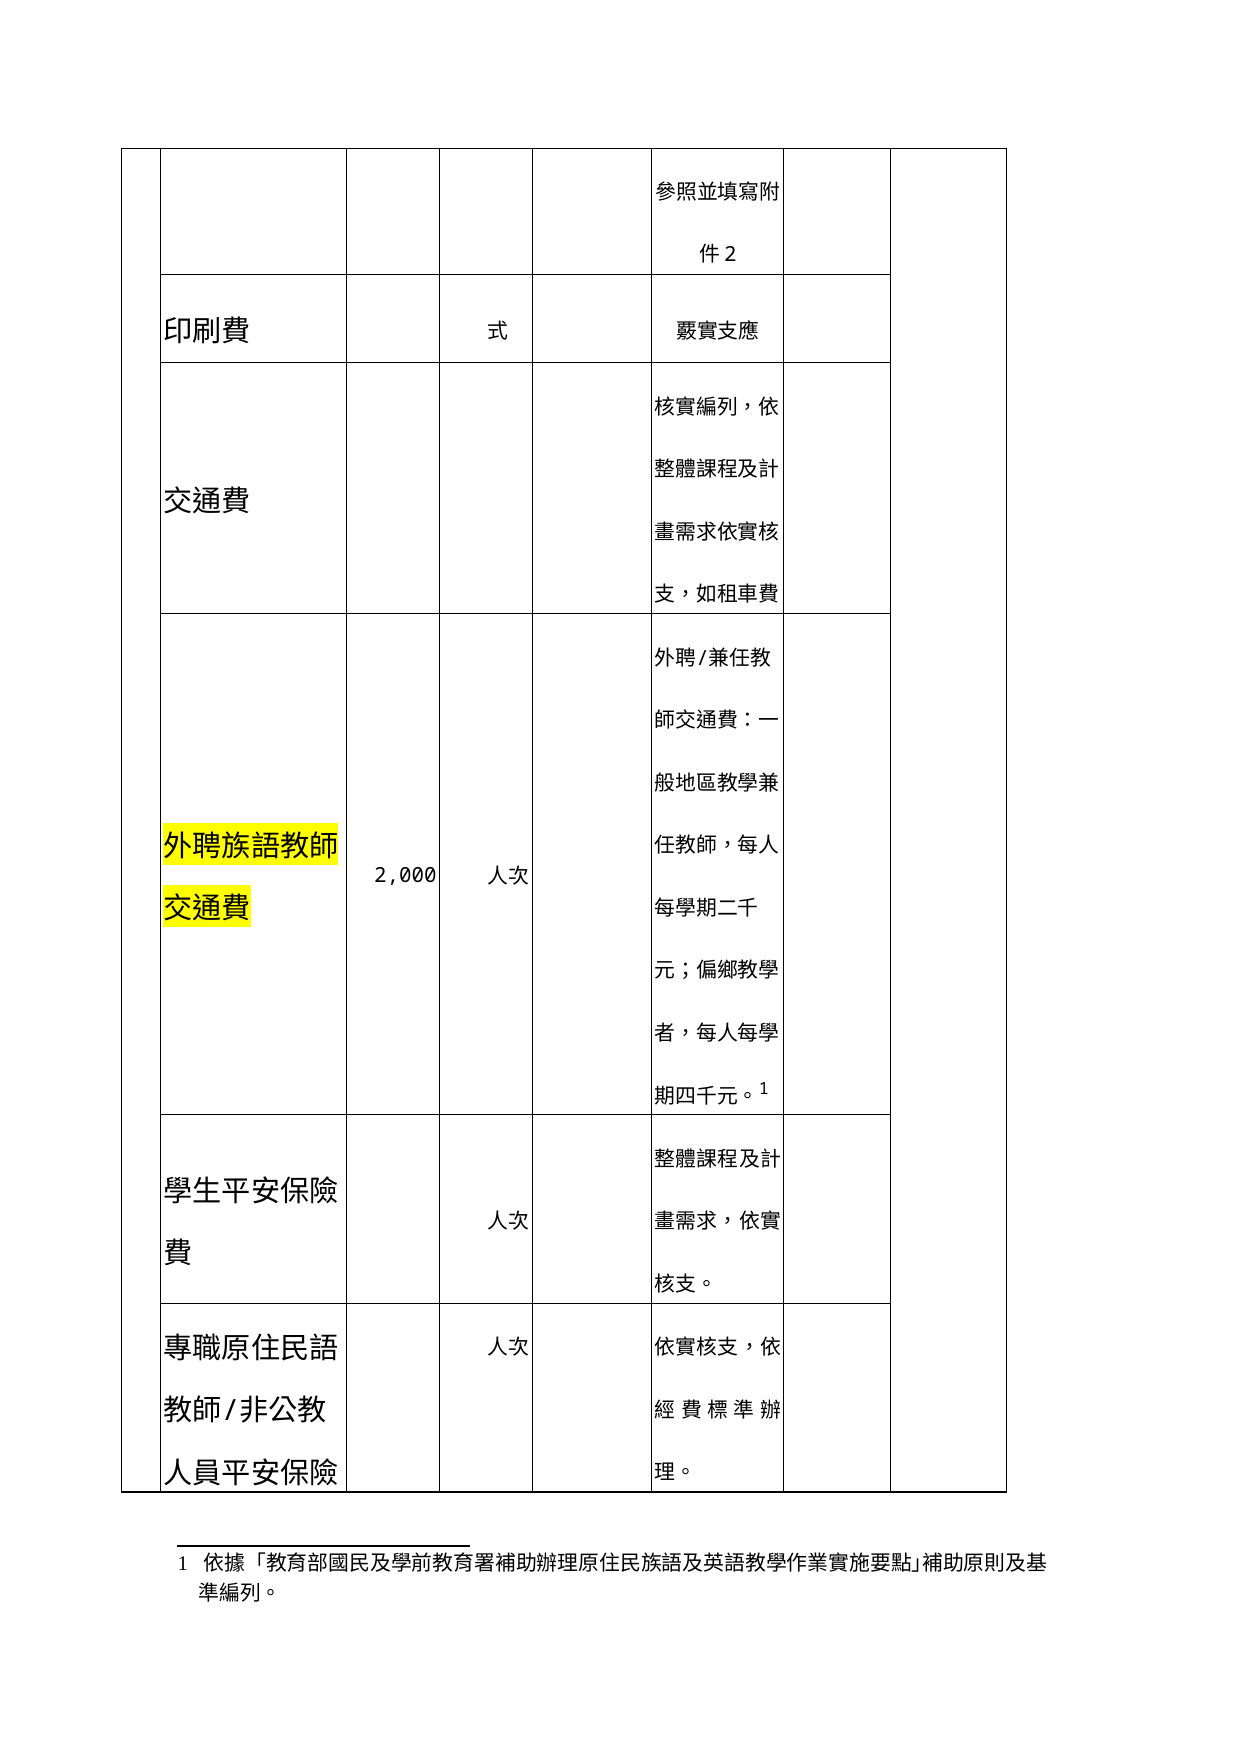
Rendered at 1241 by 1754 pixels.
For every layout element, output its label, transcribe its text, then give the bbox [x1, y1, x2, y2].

table_cell 覈實支應 [652, 275, 783, 362]
table_cell [347, 363, 439, 613]
table_cell [122, 149, 160, 1491]
table_cell [891, 149, 1006, 1491]
table_cell 人次 [440, 1115, 532, 1303]
table_cell [533, 363, 651, 613]
table_cell 外聘/兼任教師交通費：一般地區教學兼任教師，每人每學期二千元；偏鄉教學者，每人每學期四千元。 [652, 614, 783, 1114]
table_cell 印刷費 [161, 275, 346, 362]
table_cell [533, 1115, 651, 1303]
table_cell [533, 275, 651, 362]
table_cell [347, 275, 439, 362]
table_cell 式 [440, 275, 532, 362]
table_cell 人次 [440, 614, 532, 1114]
table_cell [784, 1115, 890, 1303]
table_cell 交通費 [161, 363, 346, 613]
table_cell 學生平安保險費 [161, 1115, 346, 1303]
table_cell 人次 [440, 1304, 532, 1491]
table_cell [784, 614, 890, 1114]
table_cell 核實編列，依整體課程及計畫需求依實核支，如租車費 [652, 363, 783, 613]
table_cell [784, 1304, 890, 1491]
table_cell [440, 363, 532, 613]
table_cell [440, 149, 532, 274]
table_cell [784, 275, 890, 362]
table_cell 參照並填寫附件2 [652, 149, 783, 274]
table_cell [784, 363, 890, 613]
table_cell [533, 149, 651, 274]
table_cell 2,000 [347, 614, 439, 1114]
table_cell [347, 1304, 439, 1491]
table_cell [533, 614, 651, 1114]
table_cell 專職原住民語教師/非公教人員平安保險 [161, 1304, 346, 1491]
table_cell [533, 1304, 651, 1491]
table_cell 依實核支，依經費標準辦理。 [652, 1304, 783, 1491]
table_cell 整體課程及計畫需求，依實核支。 [652, 1115, 783, 1303]
table_cell 外聘族語教師交通費 [161, 614, 346, 1114]
table_cell [161, 149, 346, 274]
table_cell [347, 1115, 439, 1303]
table_cell [347, 149, 439, 274]
table_cell [784, 149, 890, 274]
